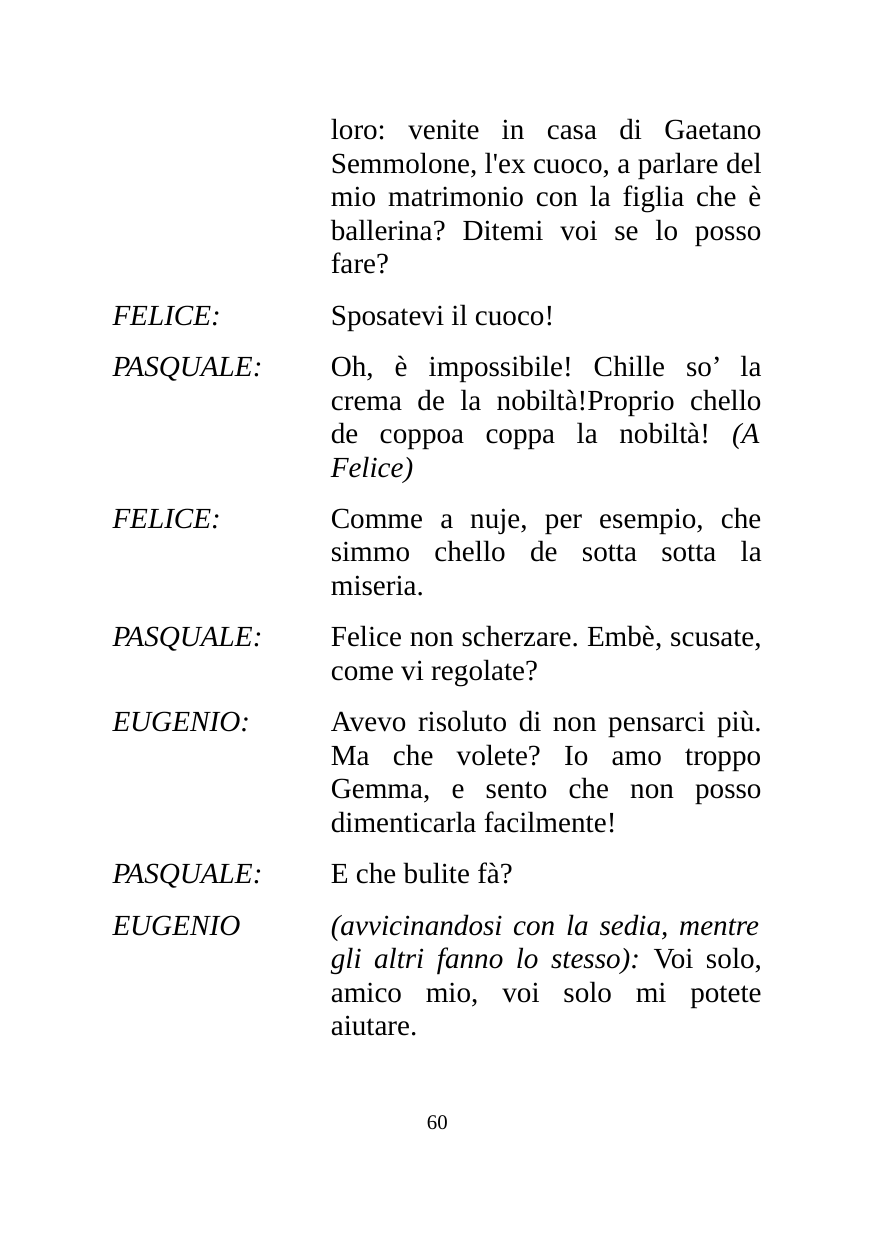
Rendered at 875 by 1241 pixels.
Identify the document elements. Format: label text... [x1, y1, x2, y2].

table_cell FELICE: [106, 292, 325, 343]
table_cell EUGENIO: [106, 699, 325, 850]
table_cell Felice non scherzare. Embè, scusate, come vi regolate? [325, 614, 768, 698]
table_cell Sposatevi il cuoco! [325, 292, 768, 343]
table_cell Avevo risoluto di non pensarci più. Ma che volete? Io amo troppo Gemma, e sento che non posso dimenticarla facilmente! [325, 699, 768, 850]
table_cell Comme a nuje, per esempio, che simmo chello de sotta sotta la miseria. [325, 495, 768, 613]
table_cell [106, 106, 325, 292]
table_cell PASQUALE: [106, 850, 325, 902]
table_cell PASQUALE: [106, 614, 325, 698]
table_cell FELICE: [106, 495, 325, 613]
table_cell PASQUALE: [106, 343, 325, 495]
table_cell Oh, è impossibile! Chille so’ la crema de la nobiltà!Proprio chello de coppoa coppa la nobiltà! (A Felice) [325, 343, 768, 495]
table_cell EUGENIO [106, 902, 325, 1054]
table_cell E che bulite fà? [325, 850, 768, 902]
table_cell (avvicinandosi con la sedia, mentre gli altri fanno lo stesso): Voi solo, amico mio, voi solo mi potete aiutare. [325, 902, 768, 1054]
table_cell loro: venite in casa di Gaetano Semmolone, l'ex cuoco, a parlare del mio matrimonio con la figlia che è ballerina? Ditemi voi se lo posso fare? [325, 106, 768, 292]
